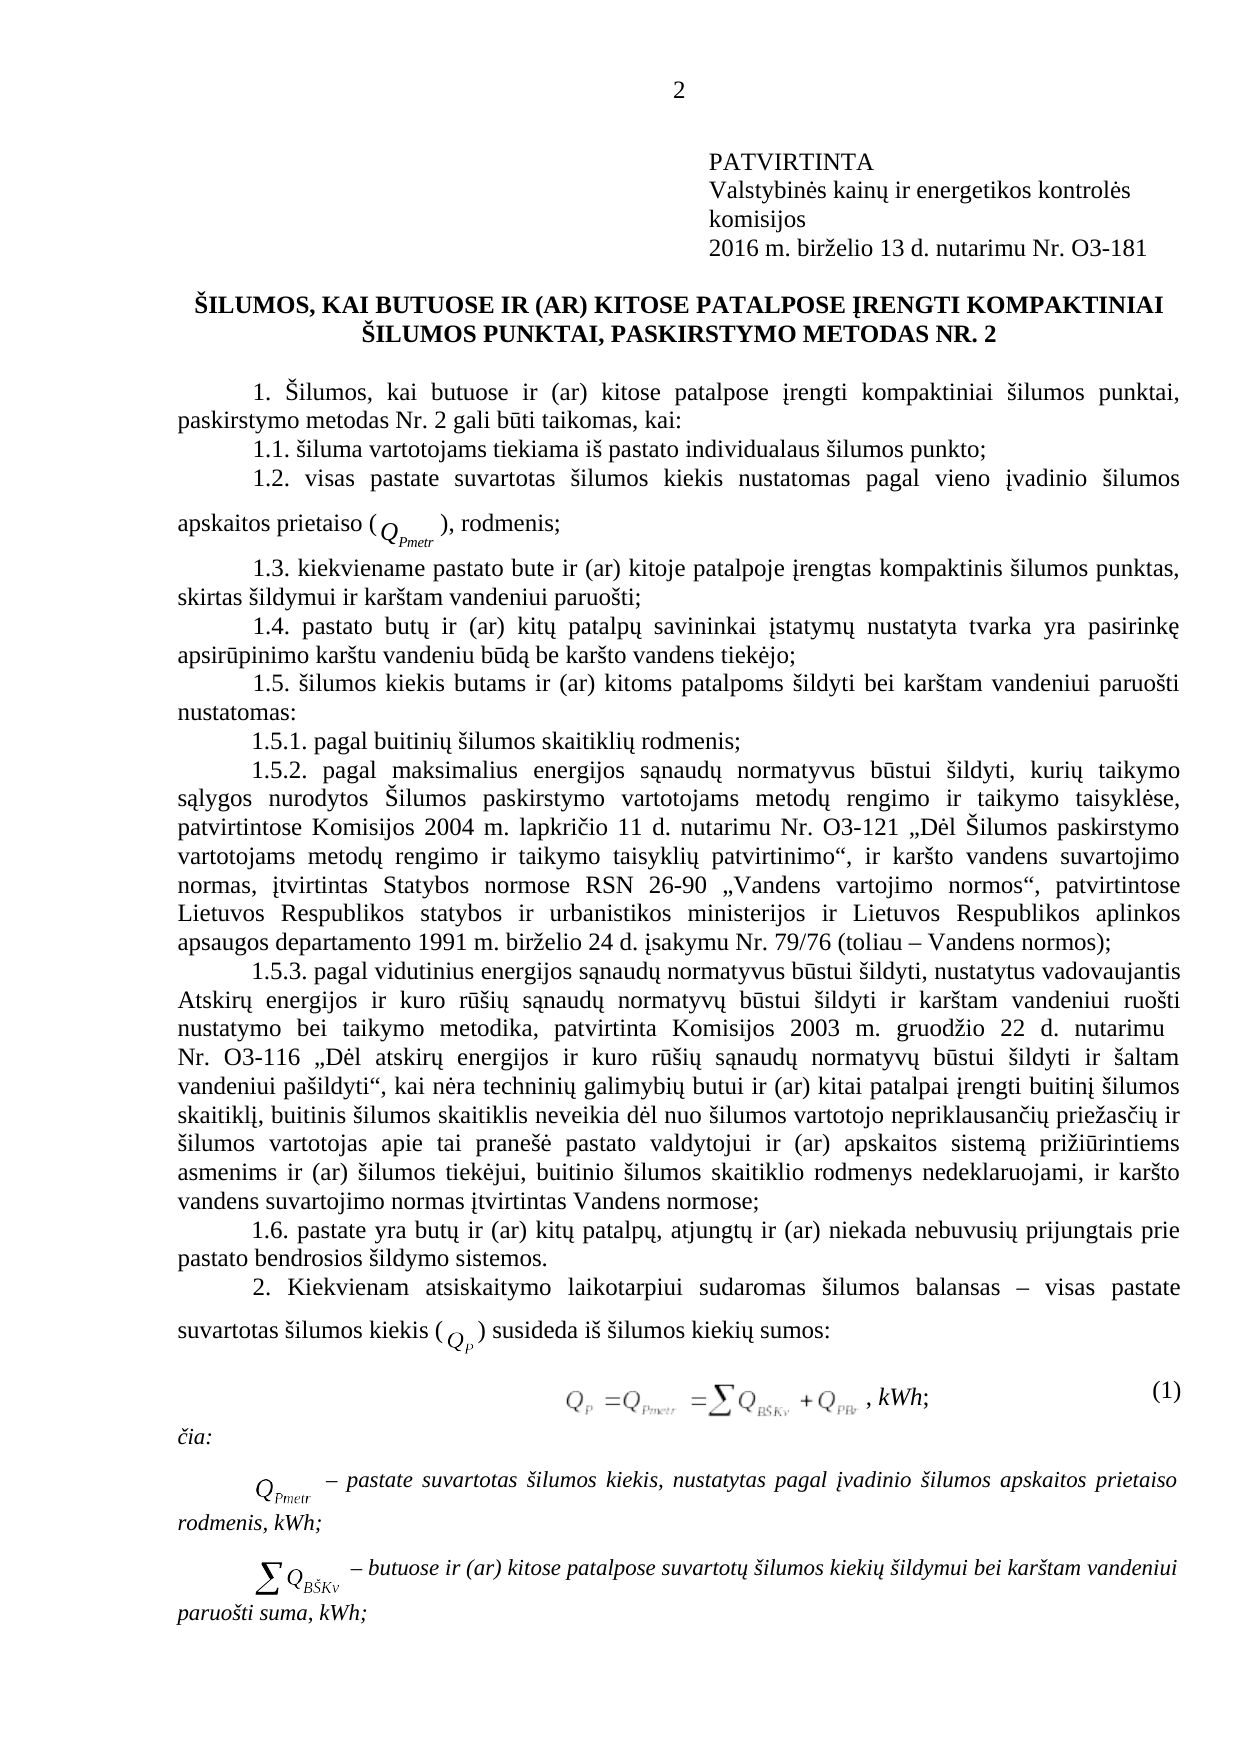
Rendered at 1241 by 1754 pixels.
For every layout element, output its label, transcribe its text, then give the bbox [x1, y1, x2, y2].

text 1.5.1. pagal buitinių šilumos skaitiklių rodmenis; [177, 726, 1181, 755]
text 2016 m. birželio 13 d. nutarimu Nr. O3-181 [709, 233, 1181, 262]
text 1.6. pastate yra butų ir (ar) kitų patalpų, atjungtų ir (ar) niekada nebuvusių prijungtais prie pastato bendrosios šildymo sistemos. [177, 1215, 1181, 1272]
text 1.5.3. pagal vidutinius energijos sąnaudų normatyvus būstui šildyti, nustatytus vadovaujantis Atskirų energijos ir kuro rūšių sąnaudų normatyvų būstui šildyti ir karštam vandeniui ruošti nustatymo bei taikymo metodika, patvirtinta Komisijos 2003 m. gruodžio 22 d. nutarimu Nr. O3-116 „Dėl atskirų energijos ir kuro rūšių sąnaudų normatyvų būstui šildyti ir šaltam vandeniui pašildyti“, kai nėra techninių galimybių butui ir (ar) kitai patalpai įrengti buitinį šilumos skaitiklį, buitinis šilumos skaitiklis neveikia dėl nuo šilumos vartotojo nepriklausančių priežasčių ir šilumos vartotojas apie tai pranešė pastato valdytojui ir (ar) apskaitos sistemą prižiūrintiems asmenims ir (ar) šilumos tiekėjui, buitinio šilumos skaitiklio rodmenys nedeklaruojami, ir karšto vandens suvartojimo normas įtvirtintas Vandens normose; [177, 956, 1181, 1215]
text čia: [177, 1423, 1181, 1449]
text 1.1. šiluma vartotojams tiekiama iš pastato individualaus šilumos punkto; [177, 434, 1181, 463]
text PATVIRTINTA [709, 147, 1181, 176]
text 1.3. kiekviename pastato bute ir (ar) kitoje patalpoje įrengtas kompaktinis šilumos punktas, skirtas šildymui ir karštam vandeniui paruošti; [177, 553, 1181, 611]
text 1.5.2. pagal maksimalius energijos sąnaudų normatyvus būstui šildyti, kurių taikymo sąlygos nurodytos Šilumos paskirstymo vartotojams metodų rengimo ir taikymo taisyklėse, patvirtintose Komisijos 2004 m. lapkričio 11 d. nutarimu Nr. O3-121 „Dėl Šilumos paskirstymo vartotojams metodų rengimo ir taikymo taisyklių patvirtinimo“, ir karšto vandens suvartojimo normas, įtvirtintas Statybos normose RSN 26-90 „Vandens vartojimo normos“, patvirtintose Lietuvos Respublikos statybos ir urbanistikos ministerijos ir Lietuvos Respublikos aplinkos apsaugos departamento 1991 m. birželio 24 d. įsakymu Nr. 79/76 (toliau – Vandens normos); [177, 755, 1181, 956]
text – pastate suvartotas šilumos kiekis, nustatytas pagal įvadinio šilumos apskaitos prietaiso rodmenis, kWh; [177, 1449, 1181, 1536]
text Valstybinės kainų ir energetikos kontrolės komisijos [709, 176, 1181, 233]
text , kWh; (1) [177, 1357, 1181, 1423]
text 2. Kiekvienam atsiskaitymo laikotarpiui sudaromas šilumos balansas – visas pastate suvartotas šilumos kiekis () susideda iš šilumos kiekių sumos: [177, 1272, 1181, 1357]
text 1. Šilumos, kai butuose ir (ar) kitose patalpose įrengti kompaktiniai šilumos punktai, paskirstymo metodas Nr. 2 gali būti taikomas, kai: [177, 377, 1181, 434]
text 1.2. visas pastate suvartotas šilumos kiekis nustatomas pagal vieno įvadinio šilumos apskaitos prietaiso (), rodmenis; [177, 463, 1181, 553]
text ŠILUMOS, KAI BUTUOSE IR (AR) KITOSE PATALPOSE ĮRENGTI KOMPAKTINIAI ŠILUMOS PUNKTAI, PASKIRSTYMO METODAS NR. 2 [177, 291, 1181, 348]
text – butuose ir (ar) kitose patalpose suvartotų šilumos kiekių šildymui bei karštam vandeniui paruošti suma, kWh; [177, 1536, 1181, 1626]
text 1.4. pastato butų ir (ar) kitų patalpų savininkai įstatymų nustatyta tvarka yra pasirinkę apsirūpinimo karštu vandeniu būdą be karšto vandens tiekėjo; [177, 611, 1181, 668]
text 1.5. šilumos kiekis butams ir (ar) kitoms patalpoms šildyti bei karštam vandeniui paruošti nustatomas: [177, 668, 1181, 726]
